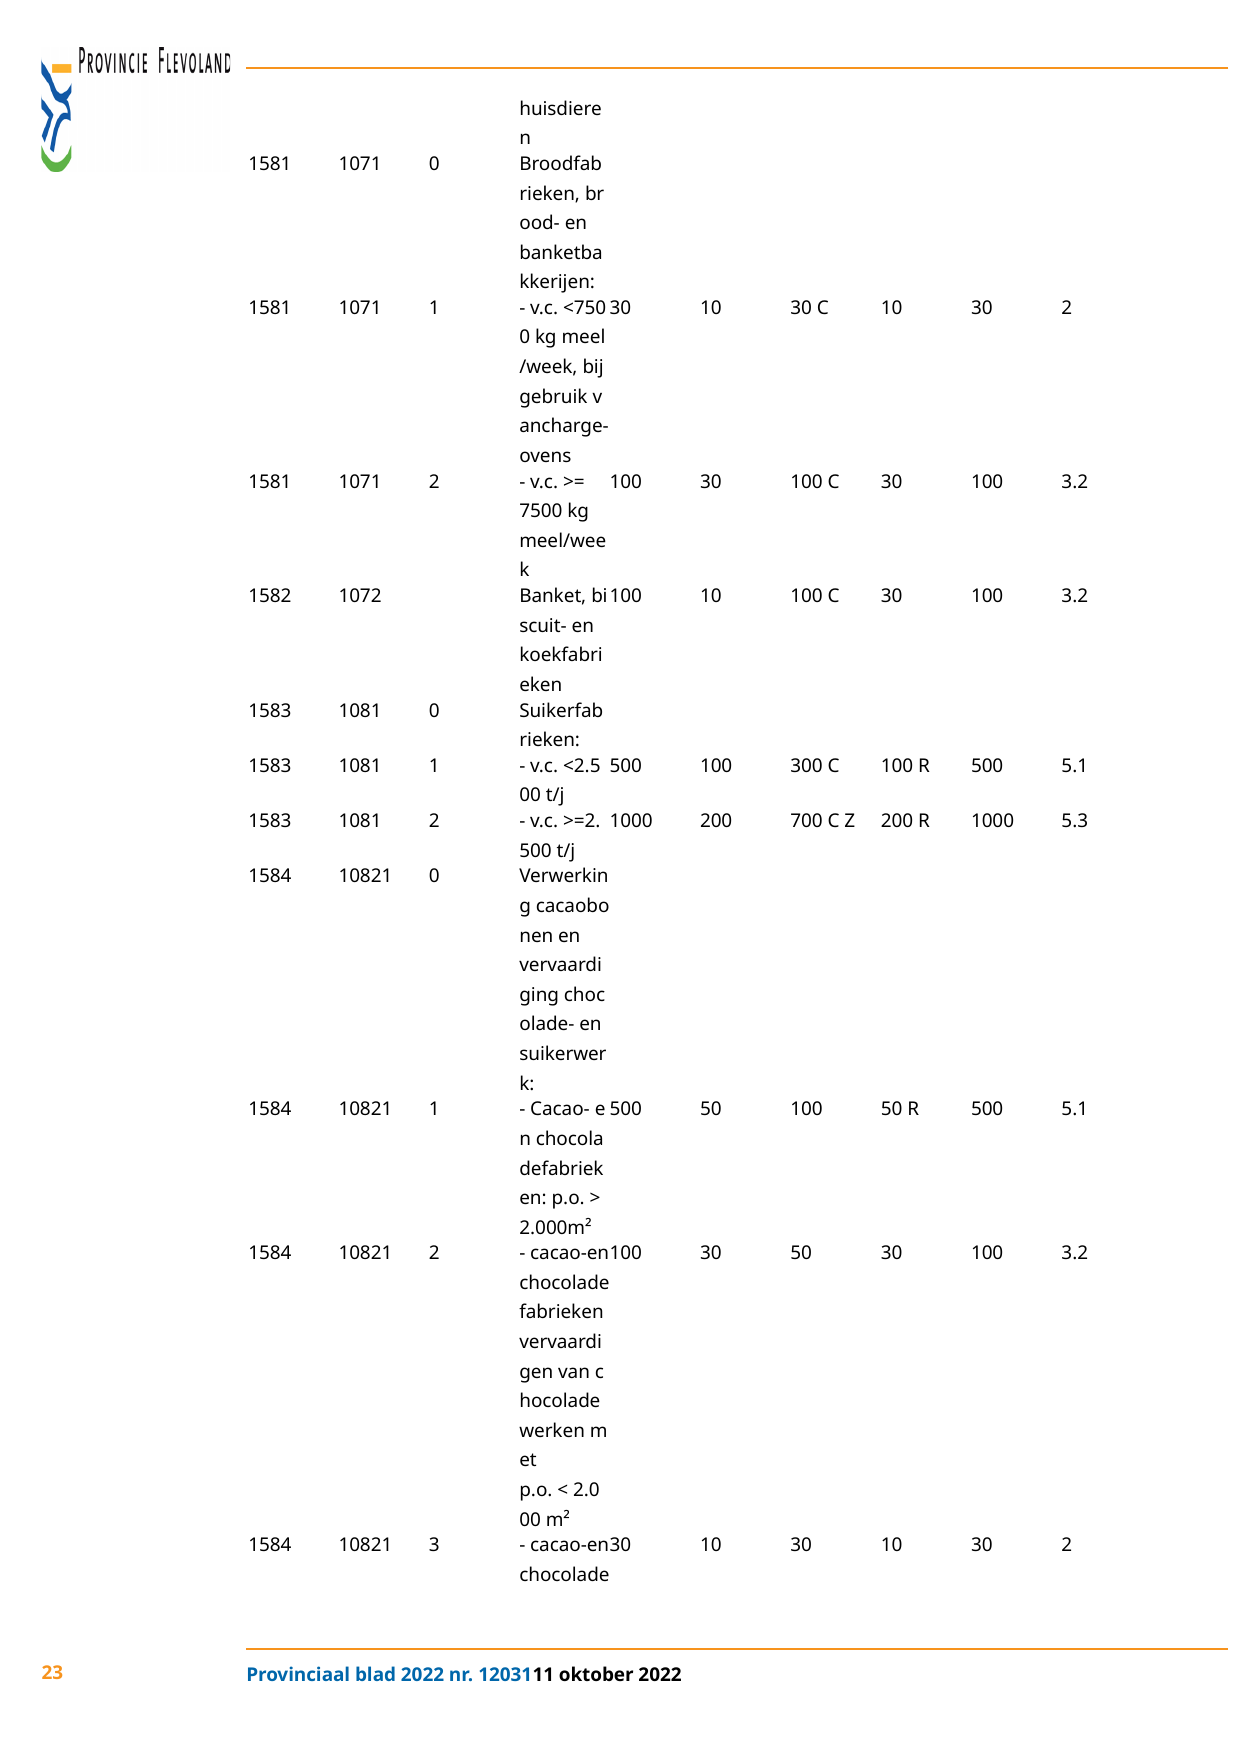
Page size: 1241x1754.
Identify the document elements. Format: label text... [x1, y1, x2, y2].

table_cell 3.2 [1061, 582, 1152, 697]
table_cell [1061, 697, 1152, 752]
table_cell 700 C Z [790, 808, 881, 863]
table_cell 100 R [881, 752, 971, 807]
table_cell - v.c. <2.500 t/j [519, 752, 609, 807]
table_cell [790, 697, 881, 752]
table_cell 1 [429, 752, 519, 807]
table_cell 10 [700, 294, 790, 468]
table_cell 100 [971, 582, 1061, 697]
table_cell 500 [609, 752, 700, 807]
table_cell 1583 [248, 697, 338, 752]
table_cell 30 [971, 294, 1061, 468]
table_cell 10821 [338, 1532, 429, 1587]
table_cell 1584 [248, 1240, 338, 1532]
table_cell 1071 [338, 150, 429, 294]
table_cell 1 [429, 1096, 519, 1239]
table_cell 30 C [790, 294, 881, 468]
table_cell [248, 95, 338, 150]
table_cell Broodfabrieken, brood- en banketbakkerijen: [519, 150, 609, 294]
table_cell - v.c. >= 7500 kg meel/week [519, 468, 609, 582]
table_cell 0 [429, 697, 519, 752]
table_cell [881, 697, 971, 752]
table_cell [881, 863, 971, 1096]
table_cell 1582 [248, 582, 338, 697]
table_cell [881, 150, 971, 294]
table_cell 30 [700, 1240, 790, 1532]
table_cell [609, 863, 700, 1096]
table_cell 10 [881, 1532, 971, 1587]
table_cell - cacao-en chocoladefabrieken vervaardigen van chocoladewerken met p.o. < 2.000 m² [519, 1240, 609, 1532]
table_cell 100 [609, 582, 700, 697]
table_cell [700, 863, 790, 1096]
table_cell 1081 [338, 697, 429, 752]
table_cell [338, 95, 429, 150]
table_cell [790, 95, 881, 150]
table_cell 1581 [248, 294, 338, 468]
table_cell 100 [971, 1240, 1061, 1532]
table_cell 2 [429, 468, 519, 582]
table_cell 200 [700, 808, 790, 863]
table_cell 50 R [881, 1096, 971, 1239]
table_cell 50 [700, 1096, 790, 1239]
table_cell 30 [971, 1532, 1061, 1587]
table_cell 200 R [881, 808, 971, 863]
table_cell 500 [971, 1096, 1061, 1239]
table_cell 100 [609, 1240, 700, 1532]
table_cell Verwerking cacaobonen en vervaardiging chocolade- en suikerwerk: [519, 863, 609, 1096]
picture [41, 47, 231, 172]
table_cell 0 [429, 150, 519, 294]
table_cell 1581 [248, 468, 338, 582]
table_cell 2 [1061, 294, 1152, 468]
table_cell 10821 [338, 1096, 429, 1239]
table_cell Suikerfabrieken: [519, 697, 609, 752]
table_cell [971, 150, 1061, 294]
table_cell 100 [609, 468, 700, 582]
table_cell 100 C [790, 582, 881, 697]
table_cell huisdieren [519, 95, 609, 150]
table_cell 500 [971, 752, 1061, 807]
table_cell [700, 150, 790, 294]
table_cell 30 [609, 294, 700, 468]
table_cell 10821 [338, 863, 429, 1096]
table_cell 5.1 [1061, 1096, 1152, 1239]
table_cell [971, 95, 1061, 150]
table_cell 1000 [609, 808, 700, 863]
table_cell 5.3 [1061, 808, 1152, 863]
table_cell 10 [700, 1532, 790, 1587]
table_cell [790, 863, 881, 1096]
table_cell 100 [700, 752, 790, 807]
table_cell 2 [429, 1240, 519, 1532]
table_cell 1583 [248, 752, 338, 807]
table_cell [609, 697, 700, 752]
table_cell 3.2 [1061, 468, 1152, 582]
table_cell 30 [881, 582, 971, 697]
table_cell [971, 697, 1061, 752]
table_cell 3.2 [1061, 1240, 1152, 1532]
table_cell [429, 582, 519, 697]
table_cell [1061, 95, 1152, 150]
table_cell 300 C [790, 752, 881, 807]
table_cell Banket, biscuit- en koekfabrieken [519, 582, 609, 697]
table_cell 30 [609, 1532, 700, 1587]
table_cell 30 [790, 1532, 881, 1587]
table_cell 1072 [338, 582, 429, 697]
table_cell [700, 697, 790, 752]
table_cell 100 C [790, 468, 881, 582]
table_cell 3 [429, 1532, 519, 1587]
table_cell 1584 [248, 1096, 338, 1239]
table_cell - Cacao- en chocoladefabrieken: p.o. > 2.000m² [519, 1096, 609, 1239]
table_cell 30 [700, 468, 790, 582]
table_cell 1071 [338, 468, 429, 582]
table_cell [700, 95, 790, 150]
table_cell [429, 95, 519, 150]
table_cell 1583 [248, 808, 338, 863]
table_cell - cacao-en chocolade [519, 1532, 609, 1587]
table_cell 10821 [338, 1240, 429, 1532]
table_cell 100 [971, 468, 1061, 582]
table_cell 1581 [248, 150, 338, 294]
table_cell 10 [700, 582, 790, 697]
table_cell 1 [429, 294, 519, 468]
table_cell - v.c. >=2.500 t/j [519, 808, 609, 863]
table_cell 2 [1061, 1532, 1152, 1587]
table_cell [790, 150, 881, 294]
table_cell - v.c. <7500 kg meel/week, bij gebruik vancharge-ovens [519, 294, 609, 468]
table_cell 1000 [971, 808, 1061, 863]
table_cell 1584 [248, 863, 338, 1096]
table_cell 10 [881, 294, 971, 468]
table_cell [609, 150, 700, 294]
table_cell [1061, 863, 1152, 1096]
table_cell [609, 95, 700, 150]
table_cell [971, 863, 1061, 1096]
table_cell 0 [429, 863, 519, 1096]
table_cell 50 [790, 1240, 881, 1532]
table_cell 1584 [248, 1532, 338, 1587]
table_cell 30 [881, 468, 971, 582]
table_cell 1071 [338, 294, 429, 468]
table_cell [881, 95, 971, 150]
table_cell [1061, 150, 1152, 294]
table_cell 1081 [338, 808, 429, 863]
table_cell 500 [609, 1096, 700, 1239]
table_cell 1081 [338, 752, 429, 807]
table_cell 30 [881, 1240, 971, 1532]
table_cell 2 [429, 808, 519, 863]
table_cell 5.1 [1061, 752, 1152, 807]
table_cell 100 [790, 1096, 881, 1239]
